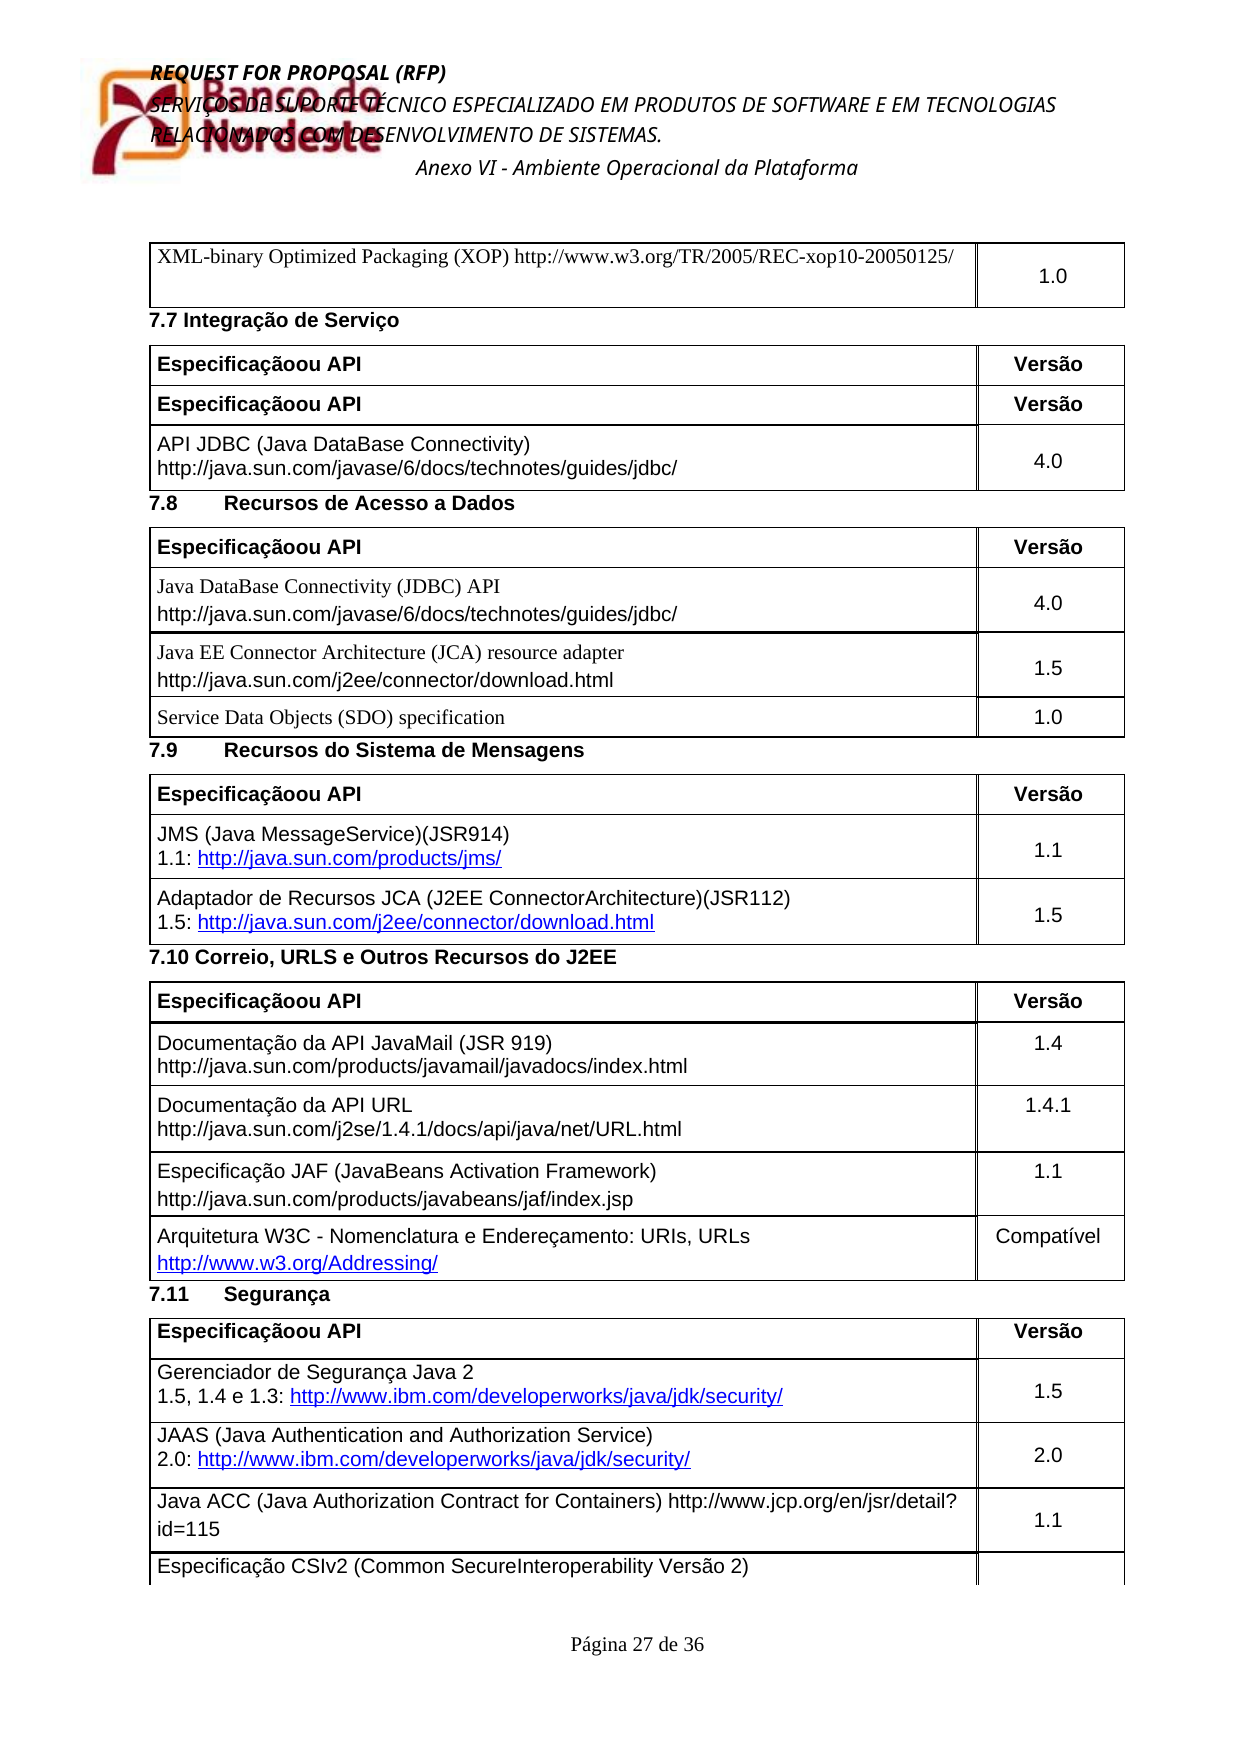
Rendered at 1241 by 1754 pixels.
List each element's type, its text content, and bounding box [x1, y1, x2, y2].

subtitle 7.11 Segurança [148, 1281, 1126, 1305]
picture [388, 99, 393, 111]
subtitle 7.8 Recursos de Acesso a Dados [148, 491, 1126, 514]
table_cell Compatível [978, 1216, 1124, 1280]
table_header Versão [979, 528, 1124, 567]
table_cell 1.0 [979, 698, 1124, 736]
table_cell 2.0 [979, 1423, 1124, 1487]
table_cell 1.1 [978, 1153, 1124, 1215]
table_header Versão [978, 983, 1124, 1021]
table_header Versão [979, 775, 1124, 814]
table_cell 4.0 [979, 568, 1124, 631]
picture [80, 58, 393, 187]
table_cell XML-binary Optimized Packaging (XOP) http://www.w3.org/TR/2005/REC-xop10-20050125/ [151, 244, 975, 307]
table_header Especificaçãoou API [151, 346, 976, 385]
table_cell Service Data Objects (SDO) specification [151, 697, 976, 736]
table_cell [979, 1553, 1124, 1585]
table_cell Documentação da API JavaMail (JSR 919) http://java.sun.com/products/javamail/javadocs/index.html [151, 1024, 975, 1085]
table_cell Documentação da API URL http://java.sun.com/j2se/1.4.1/docs/api/java/net/URL.html [151, 1086, 975, 1151]
subtitle 7.7 Integração de Serviço [148, 308, 1126, 332]
table_cell 1.4.1 [978, 1086, 1124, 1151]
table_cell 1.1 [979, 1489, 1124, 1551]
table_cell 1.5 [979, 633, 1124, 696]
table_cell API JDBC (Java DataBase Connectivity) http://java.sun.com/javase/6/docs/technotes/guides/jdbc/ [151, 426, 976, 489]
table_cell 1.5 [979, 1359, 1124, 1422]
table_header Versão [979, 1319, 1124, 1358]
table_header Especificaçãoou API [151, 528, 976, 567]
table_cell Arquitetura W3C - Nomenclatura e Endereçamento: URIs, URLs http://www.w3.org/Addressing/ [151, 1217, 975, 1280]
table_header Versão [979, 346, 1124, 385]
table_header Especificaçãoou API [151, 775, 976, 814]
table_header Especificaçãoou API [151, 1319, 976, 1358]
table_cell Java ACC (Java Authorization Contract for Containers) http://www.jcp.org/en/jsr/detail?id=115 [151, 1489, 976, 1551]
table_cell 1.1 [979, 815, 1124, 878]
table_cell JAAS (Java Authentication and Authorization Service) 2.0: http://www.ibm.com/developerworks/java/jdk/security/ [151, 1423, 976, 1487]
table_cell 1.5 [979, 879, 1124, 944]
table_cell 4.0 [979, 425, 1124, 489]
table_cell JMS (Java MessageService)(JSR914) 1.1: http://java.sun.com/products/jms/ [151, 815, 976, 878]
table_cell 1.0 [978, 244, 1124, 307]
table_cell Java EE Connector Architecture (JCA) resource adapter http://java.sun.com/j2ee/connector/download.html [151, 634, 976, 696]
table_cell Especificação CSIv2 (Common SecureInteroperability Versão 2) [151, 1554, 976, 1585]
table_cell Gerenciador de Segurança Java 2 1.5, 1.4 e 1.3: http://www.ibm.com/developerworks/java/jdk/security/ [151, 1360, 976, 1422]
table_header Especificaçãoou API [151, 983, 975, 1021]
table_cell 1.4 [978, 1023, 1124, 1085]
table_cell Versão [979, 386, 1124, 424]
subtitle 7.9 Recursos do Sistema de Mensagens [148, 737, 1126, 761]
table_cell Especificação JAF (JavaBeans Activation Framework) http://java.sun.com/products/javabeans/jaf/index.jsp [151, 1153, 975, 1215]
table_cell Java DataBase Connectivity (JDBC) API http://java.sun.com/javase/6/docs/technotes/guides/jdbc/ [151, 568, 976, 631]
table_cell Adaptador de Recursos JCA (J2EE ConnectorArchitecture)(JSR112) 1.5: http://java.sun.com/j2ee/connector/download.html [151, 879, 976, 944]
table_cell Especificaçãoou API [151, 386, 976, 424]
subtitle 7.10 Correio, URLS e Outros Recursos do J2EE [148, 945, 1126, 969]
